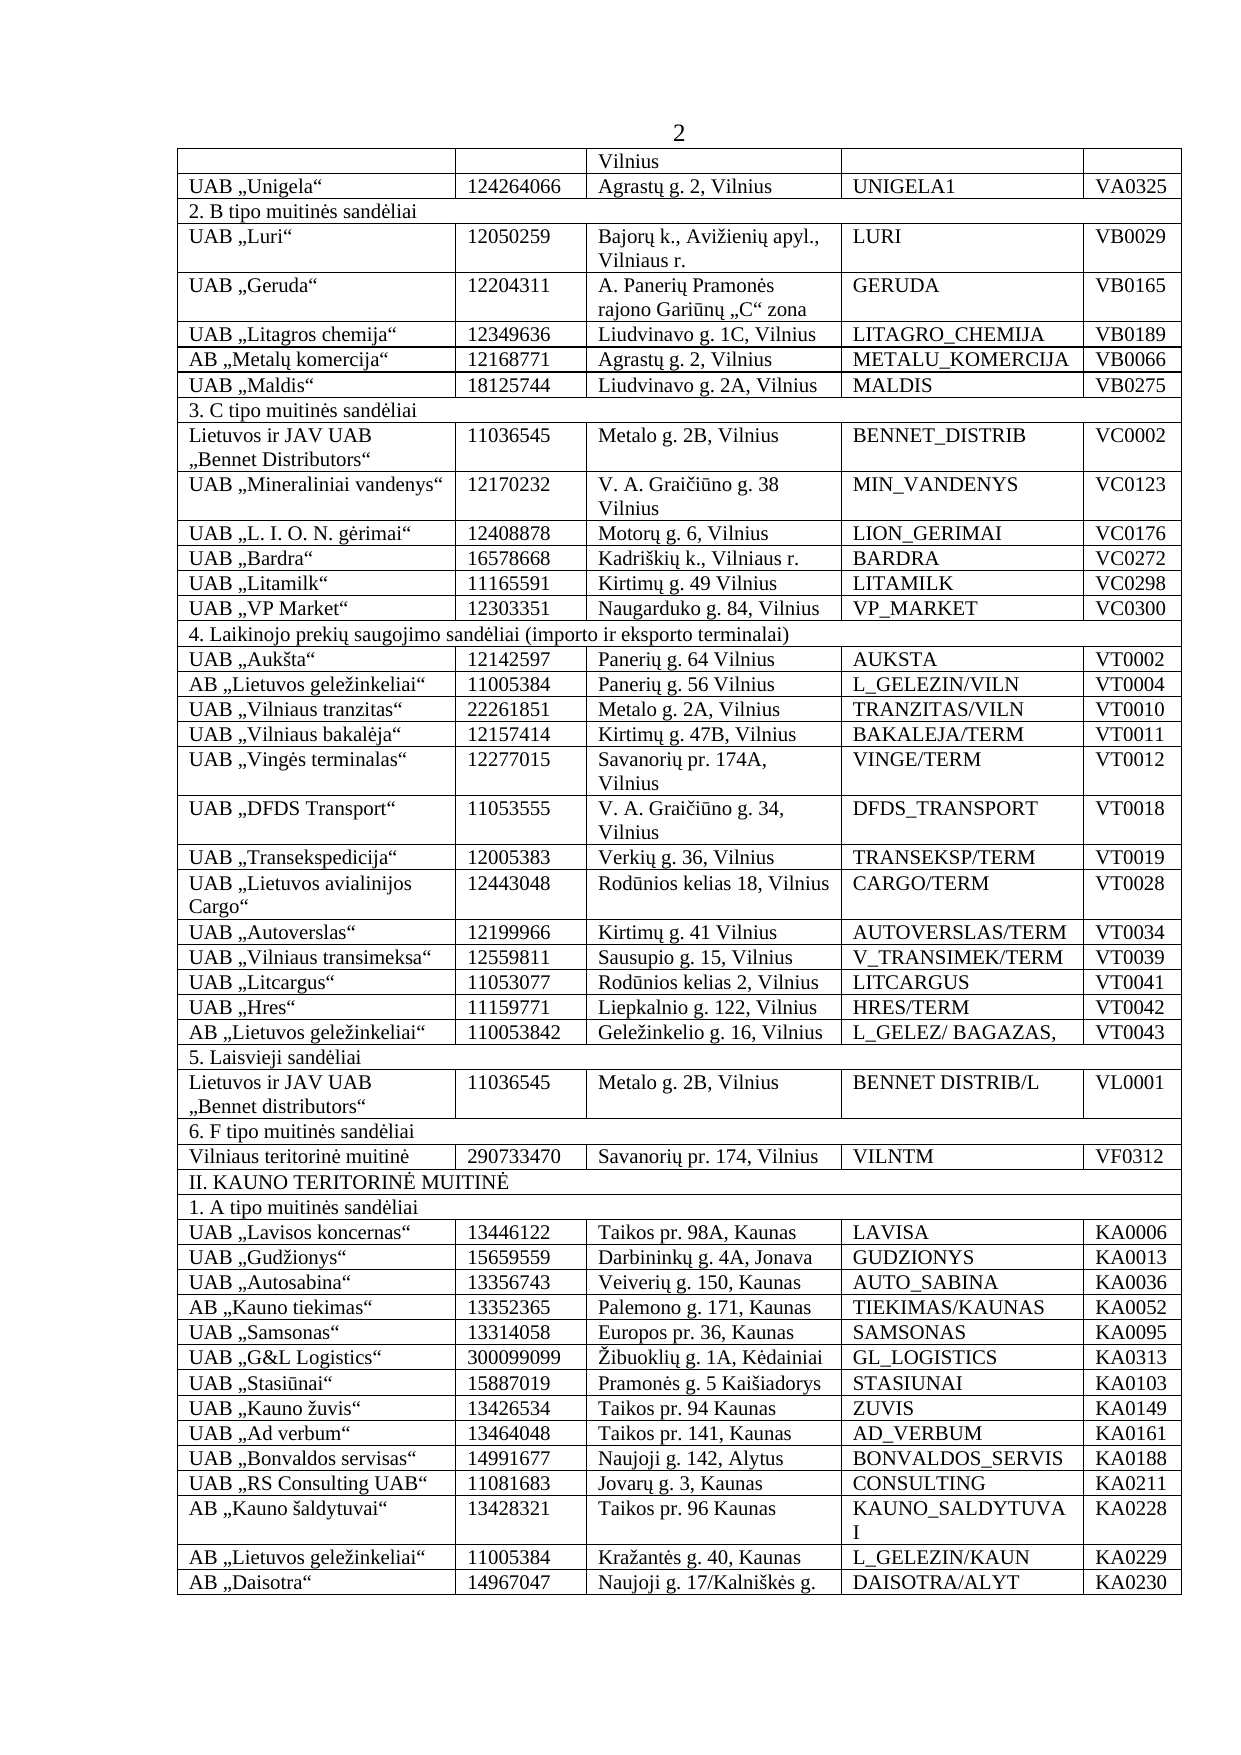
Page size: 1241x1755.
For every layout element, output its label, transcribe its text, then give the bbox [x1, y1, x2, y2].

table_cell 11159771 [456, 995, 586, 1019]
table_cell Kirtimų g. 41 Vilnius [587, 920, 841, 944]
table_cell UAB „Hres“ [178, 995, 455, 1019]
table_cell LAVISA [842, 1220, 1083, 1244]
table_cell Taikos pr. 98A, Kaunas [587, 1220, 841, 1244]
table_cell ZUVIS [842, 1396, 1083, 1419]
table_cell 11053555 [456, 796, 586, 844]
table_cell LION_GERIMAI [842, 521, 1083, 545]
table_cell L_GELEZIN/VILN [842, 672, 1083, 696]
table_cell L_GELEZIN/KAUN [842, 1545, 1083, 1569]
table_cell UAB „Litagros chemija“ [178, 322, 455, 346]
table_cell Vilniaus teritorinė muitinė [178, 1145, 455, 1168]
table_cell 15659559 [456, 1245, 586, 1269]
table_cell V_TRANSIMEK/TERM [842, 945, 1083, 969]
table_cell VILNTM [842, 1145, 1083, 1168]
table_cell 11036545 [456, 423, 586, 471]
table_cell DAISOTRA/ALYT [842, 1570, 1083, 1594]
table_cell Metalo g. 2B, Vilnius [587, 423, 841, 471]
table_cell UAB „Unigela“ [178, 174, 455, 198]
table_cell 11053077 [456, 970, 586, 994]
table_cell UAB „Vingės terminalas“ [178, 747, 455, 795]
table_cell BAKALEJA/TERM [842, 722, 1083, 746]
table_cell 22261851 [456, 697, 586, 721]
table_cell UAB „G&L Logistics“ [178, 1345, 455, 1369]
table_cell GL_LOGISTICS [842, 1345, 1083, 1369]
table_cell [456, 149, 586, 173]
table_cell KA0161 [1084, 1421, 1181, 1445]
table_cell AUKSTA [842, 647, 1083, 671]
table_cell VT0042 [1084, 995, 1181, 1019]
table_cell 12199966 [456, 920, 586, 944]
table_cell BENNET_DISTRIB [842, 423, 1083, 471]
table_cell UAB „Bonvaldos servisas“ [178, 1446, 455, 1470]
table_cell Naugarduko g. 84, Vilnius [587, 596, 841, 620]
table_cell Vilnius [587, 149, 841, 173]
table_cell KA0229 [1084, 1545, 1181, 1569]
table_cell LITCARGUS [842, 970, 1083, 994]
table_cell STASIUNAI [842, 1370, 1083, 1394]
table_cell Kadriškių k., Vilniaus r. [587, 546, 841, 570]
table_cell V. A. Graičiūno g. 34, Vilnius [587, 796, 841, 844]
table_cell Sausupio g. 15, Vilnius [587, 945, 841, 969]
table_cell VT0034 [1084, 920, 1181, 944]
table_cell UAB „Mineraliniai vandenys“ [178, 472, 455, 520]
table_cell KA0230 [1084, 1570, 1181, 1594]
table_cell KA0013 [1084, 1245, 1181, 1269]
table_cell II. KAUNO TERITORINĖ MUITINĖ [178, 1170, 1181, 1194]
table_cell Veiverių g. 150, Kaunas [587, 1270, 841, 1294]
table_cell VB0275 [1084, 373, 1181, 397]
table_cell VC0123 [1084, 472, 1181, 520]
table_cell UAB „Vilniaus bakalėja“ [178, 722, 455, 746]
table_cell 2. B tipo muitinės sandėliai [178, 199, 1181, 223]
table_cell 11036545 [456, 1070, 586, 1118]
table_cell KAUNO_SALDYTUVAI [842, 1496, 1083, 1544]
table_cell LURI [842, 224, 1083, 272]
table_cell 13314058 [456, 1320, 586, 1344]
table_cell VT0004 [1084, 672, 1181, 696]
table_cell CARGO/TERM [842, 870, 1083, 918]
table_cell UAB „Stasiūnai“ [178, 1370, 455, 1394]
table_cell VT0012 [1084, 747, 1181, 795]
table_cell 1. A tipo muitinės sandėliai [178, 1195, 1181, 1219]
table_cell METALU_KOMERCIJA [842, 348, 1083, 371]
table_cell AB „Kauno šaldytuvai“ [178, 1496, 455, 1544]
table_cell AB „Lietuvos geležinkeliai“ [178, 672, 455, 696]
table_cell Liepkalnio g. 122, Vilnius [587, 995, 841, 1019]
table_cell GUDZIONYS [842, 1245, 1083, 1269]
table_cell 11005384 [456, 1545, 586, 1569]
table_cell Žibuoklių g. 1A, Kėdainiai [587, 1345, 841, 1369]
table_cell MALDIS [842, 373, 1083, 397]
table_cell VB0029 [1084, 224, 1181, 272]
table_cell 124264066 [456, 174, 586, 198]
table_cell Agrastų g. 2, Vilnius [587, 174, 841, 198]
table_cell Kirtimų g. 49 Vilnius [587, 571, 841, 595]
table_cell VT0011 [1084, 722, 1181, 746]
table_cell KA0149 [1084, 1396, 1181, 1419]
table_cell 12349636 [456, 322, 586, 346]
table_cell AB „Daisotra“ [178, 1570, 455, 1594]
table_cell LITAGRO_CHEMIJA [842, 322, 1083, 346]
table_cell Kražantės g. 40, Kaunas [587, 1545, 841, 1569]
table_cell UAB „Bardra“ [178, 546, 455, 570]
table_cell VB0165 [1084, 273, 1181, 321]
table_cell 4. Laikinojo prekių saugojimo sandėliai (importo ir eksporto terminalai) [178, 621, 1181, 646]
table_cell 6. F tipo muitinės sandėliai [178, 1119, 1181, 1143]
table_cell A. Panerių Pramonės rajono Gariūnų „C“ zona [587, 273, 841, 321]
table_cell DFDS_TRANSPORT [842, 796, 1083, 844]
table_cell AD_VERBUM [842, 1421, 1083, 1445]
table_cell 12157414 [456, 722, 586, 746]
table_cell 11081683 [456, 1471, 586, 1495]
table_cell 12204311 [456, 273, 586, 321]
table_cell Palemono g. 171, Kaunas [587, 1295, 841, 1319]
table_cell Panerių g. 64 Vilnius [587, 647, 841, 671]
table_cell 12443048 [456, 870, 586, 918]
table_cell UAB „Litamilk“ [178, 571, 455, 595]
table_cell 14991677 [456, 1446, 586, 1470]
table_cell CONSULTING [842, 1471, 1083, 1495]
table_cell Taikos pr. 96 Kaunas [587, 1496, 841, 1544]
table_cell Liudvinavo g. 1C, Vilnius [587, 322, 841, 346]
table_cell 3. C tipo muitinės sandėliai [178, 398, 1181, 422]
table_cell 300099099 [456, 1345, 586, 1369]
table_cell Motorų g. 6, Vilnius [587, 521, 841, 545]
table_cell 13464048 [456, 1421, 586, 1445]
table_cell [842, 149, 1083, 173]
table_cell UNIGELA1 [842, 174, 1083, 198]
table_cell UAB „L. I. O. N. gėrimai“ [178, 521, 455, 545]
table_cell BARDRA [842, 546, 1083, 570]
table_cell AUTOVERSLAS/TERM [842, 920, 1083, 944]
table_cell Panerių g. 56 Vilnius [587, 672, 841, 696]
table_cell KA0095 [1084, 1320, 1181, 1344]
table_cell VC0002 [1084, 423, 1181, 471]
table_cell UAB „DFDS Transport“ [178, 796, 455, 844]
table_cell AB „Kauno tiekimas“ [178, 1295, 455, 1319]
table_cell Lietuvos ir JAV UAB „Bennet Distributors“ [178, 423, 455, 471]
table_cell Savanorių pr. 174, Vilnius [587, 1145, 841, 1168]
table_cell Jovarų g. 3, Kaunas [587, 1471, 841, 1495]
table_cell Taikos pr. 94 Kaunas [587, 1396, 841, 1419]
table_cell 11005384 [456, 672, 586, 696]
table_cell 110053842 [456, 1020, 586, 1044]
table_cell Metalo g. 2A, Vilnius [587, 697, 841, 721]
table_cell AB „Metalų komercija“ [178, 348, 455, 371]
table_cell 16578668 [456, 546, 586, 570]
table_cell 5. Laisvieji sandėliai [178, 1045, 1181, 1069]
table_cell VP_MARKET [842, 596, 1083, 620]
table_cell UAB „Luri“ [178, 224, 455, 272]
table_cell MIN_VANDENYS [842, 472, 1083, 520]
table_cell KA0052 [1084, 1295, 1181, 1319]
table_cell UAB „Gudžionys“ [178, 1245, 455, 1269]
table_cell UAB „Kauno žuvis“ [178, 1396, 455, 1419]
table_cell VB0189 [1084, 322, 1181, 346]
table_cell Rodūnios kelias 2, Vilnius [587, 970, 841, 994]
table_cell Liudvinavo g. 2A, Vilnius [587, 373, 841, 397]
table_cell UAB „Samsonas“ [178, 1320, 455, 1344]
table_cell UAB „RS Consulting UAB“ [178, 1471, 455, 1495]
table_cell VT0018 [1084, 796, 1181, 844]
table_cell Bajorų k., Avižienių apyl., Vilniaus r. [587, 224, 841, 272]
table_cell Lietuvos ir JAV UAB „Bennet distributors“ [178, 1070, 455, 1118]
table_cell Geležinkelio g. 16, Vilnius [587, 1020, 841, 1044]
table_cell VT0010 [1084, 697, 1181, 721]
table_cell VF0312 [1084, 1145, 1181, 1168]
table_cell UAB „Lietuvos avialinijos Cargo“ [178, 870, 455, 918]
table_cell UAB „Transekspedicija“ [178, 845, 455, 869]
table_cell [178, 149, 455, 173]
table_cell 15887019 [456, 1370, 586, 1394]
table_cell 13446122 [456, 1220, 586, 1244]
table_cell KA0103 [1084, 1370, 1181, 1394]
table_cell 11165591 [456, 571, 586, 595]
table_cell UAB „Ad verbum“ [178, 1421, 455, 1445]
table_cell Naujoji g. 17/Kalniškės g. [587, 1570, 841, 1594]
table_cell 12168771 [456, 348, 586, 371]
table_cell VC0176 [1084, 521, 1181, 545]
table_cell KA0211 [1084, 1471, 1181, 1495]
table_cell Pramonės g. 5 Kaišiadorys [587, 1370, 841, 1394]
table_cell V. A. Graičiūno g. 38 Vilnius [587, 472, 841, 520]
table_cell VC0272 [1084, 546, 1181, 570]
table_cell 12408878 [456, 521, 586, 545]
table_cell UAB „Autosabina“ [178, 1270, 455, 1294]
table_cell TRANSEKSP/TERM [842, 845, 1083, 869]
table_cell AUTO_SABINA [842, 1270, 1083, 1294]
table_cell KA0006 [1084, 1220, 1181, 1244]
table_cell TIEKIMAS/KAUNAS [842, 1295, 1083, 1319]
table_cell 18125744 [456, 373, 586, 397]
table_cell 13356743 [456, 1270, 586, 1294]
table_cell 12005383 [456, 845, 586, 869]
table_cell GERUDA [842, 273, 1083, 321]
table_cell TRANZITAS/VILN [842, 697, 1083, 721]
table_cell VT0041 [1084, 970, 1181, 994]
table_cell Rodūnios kelias 18, Vilnius [587, 870, 841, 918]
table_cell Kirtimų g. 47B, Vilnius [587, 722, 841, 746]
table_cell BENNET DISTRIB/L [842, 1070, 1083, 1118]
table_cell 12303351 [456, 596, 586, 620]
table_cell HRES/TERM [842, 995, 1083, 1019]
table_cell Agrastų g. 2, Vilnius [587, 348, 841, 371]
table_cell VT0028 [1084, 870, 1181, 918]
table_cell VT0039 [1084, 945, 1181, 969]
table_cell 13426534 [456, 1396, 586, 1419]
table_cell KA0228 [1084, 1496, 1181, 1544]
table_cell Metalo g. 2B, Vilnius [587, 1070, 841, 1118]
table_cell VINGE/TERM [842, 747, 1083, 795]
table_cell 12142597 [456, 647, 586, 671]
table_cell AB „Lietuvos geležinkeliai“ [178, 1545, 455, 1569]
table_cell VT0043 [1084, 1020, 1181, 1044]
table_cell Darbininkų g. 4A, Jonava [587, 1245, 841, 1269]
table_cell 14967047 [456, 1570, 586, 1594]
table_cell UAB „Litcargus“ [178, 970, 455, 994]
table_cell [1084, 149, 1181, 173]
table_cell 12559811 [456, 945, 586, 969]
table_cell Verkių g. 36, Vilnius [587, 845, 841, 869]
table_cell 12170232 [456, 472, 586, 520]
table_cell Naujoji g. 142, Alytus [587, 1446, 841, 1470]
table_cell 12277015 [456, 747, 586, 795]
table_cell VB0066 [1084, 348, 1181, 371]
table_cell KA0036 [1084, 1270, 1181, 1294]
table_cell UAB „Vilniaus tranzitas“ [178, 697, 455, 721]
table_cell UAB „Maldis“ [178, 373, 455, 397]
table_cell 13428321 [456, 1496, 586, 1544]
table_cell BONVALDOS_SERVIS [842, 1446, 1083, 1470]
table_cell LITAMILK [842, 571, 1083, 595]
table_cell Taikos pr. 141, Kaunas [587, 1421, 841, 1445]
table_cell KA0313 [1084, 1345, 1181, 1369]
table_cell UAB „Vilniaus transimeksa“ [178, 945, 455, 969]
table_cell Europos pr. 36, Kaunas [587, 1320, 841, 1344]
table_cell SAMSONAS [842, 1320, 1083, 1344]
table_cell 13352365 [456, 1295, 586, 1319]
table_cell Savanorių pr. 174A, Vilnius [587, 747, 841, 795]
table_cell KA0188 [1084, 1446, 1181, 1470]
table_cell UAB „Geruda“ [178, 273, 455, 321]
table_cell VA0325 [1084, 174, 1181, 198]
table_cell VC0300 [1084, 596, 1181, 620]
table_cell UAB „VP Market“ [178, 596, 455, 620]
table_cell UAB „Aukšta“ [178, 647, 455, 671]
table_cell VC0298 [1084, 571, 1181, 595]
table_cell VT0002 [1084, 647, 1181, 671]
table_cell AB „Lietuvos geležinkeliai“ [178, 1020, 455, 1044]
table_cell VL0001 [1084, 1070, 1181, 1118]
table_cell L_GELEZ/ BAGAZAS, [842, 1020, 1083, 1044]
table_cell UAB „Lavisos koncernas“ [178, 1220, 455, 1244]
table_cell VT0019 [1084, 845, 1181, 869]
table_cell 12050259 [456, 224, 586, 272]
table_cell UAB „Autoverslas“ [178, 920, 455, 944]
table_cell 290733470 [456, 1145, 586, 1168]
